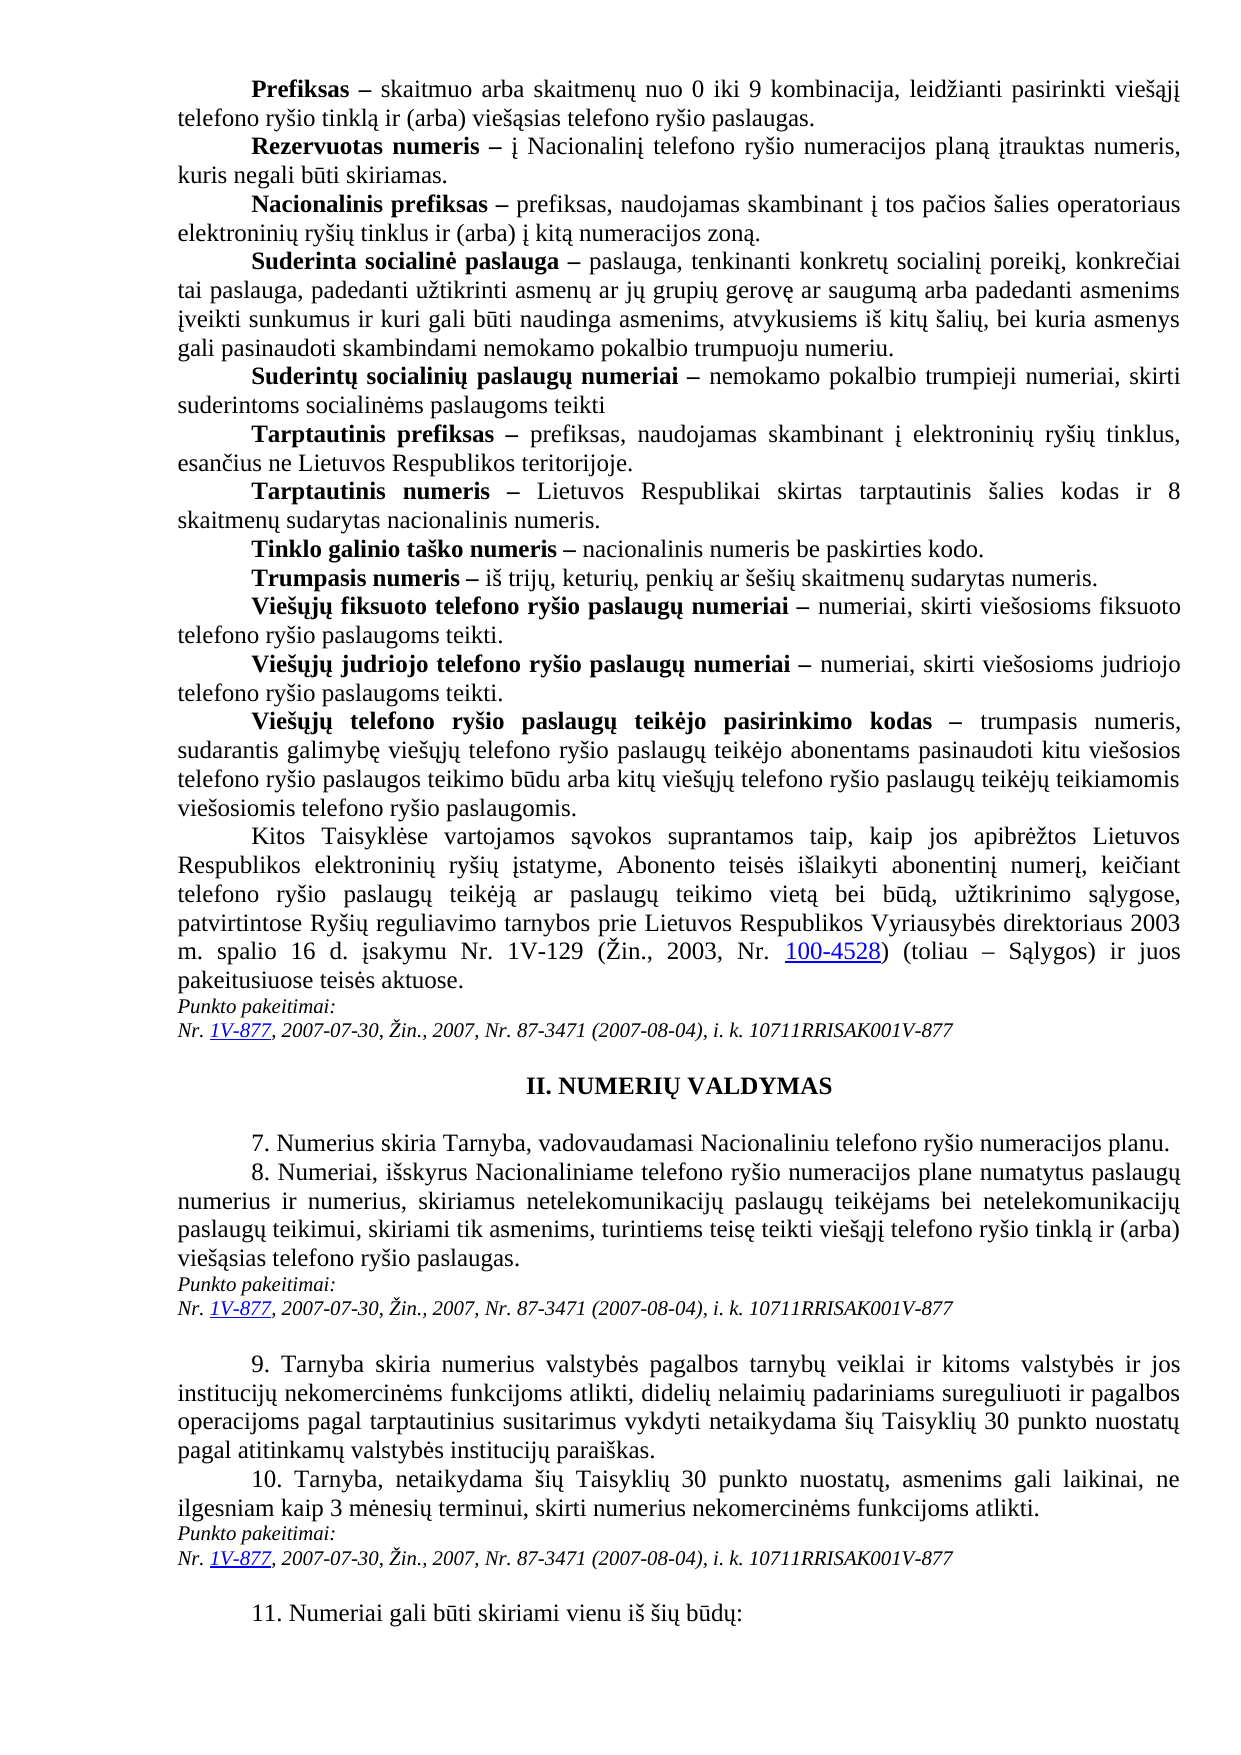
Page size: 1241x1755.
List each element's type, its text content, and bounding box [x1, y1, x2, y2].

text 9. Tarnyba skiria numerius valstybės pagalbos tarnybų veiklai ir kitoms valstybės ir jos institucijų nekomercinėms funkcijoms atlikti, didelių nelaimių padariniams sureguliuoti ir pagalbos operacijoms pagal tarptautinius susitarimus vykdyti netaikydama šių Taisyklių 30 punkto nuostatų pagal atitinkamų valstybės institucijų paraiškas. [177, 1349, 1181, 1464]
text Suderinta socialinė paslauga – paslauga, tenkinanti konkretų socialinį poreikį, konkrečiai tai paslauga, padedanti užtikrinti asmenų ar jų grupių gerovę ar saugumą arba padedanti asmenims įveikti sunkumus ir kuri gali būti naudinga asmenims, atvykusiems iš kitų šalių, bei kuria asmenys gali pasinaudoti skambindami nemokamo pokalbio trumpuoju numeriu. [177, 246, 1181, 361]
text II. NUMERIŲ VALDYMAS [177, 1071, 1181, 1099]
text 7. Numerius skiria Tarnyba, vadovaudamasi Nacionaliniu telefono ryšio numeracijos planu. [177, 1128, 1181, 1157]
text 10. Tarnyba, netaikydama šių Taisyklių 30 punkto nuostatų, asmenims gali laikinai, ne ilgesniam kaip 3 mėnesių terminui, skirti numerius nekomercinėms funkcijoms atlikti. [177, 1464, 1181, 1521]
text Viešųjų telefono ryšio paslaugų teikėjo pasirinkimo kodas – trumpasis numeris, sudarantis galimybę viešųjų telefono ryšio paslaugų teikėjo abonentams pasinaudoti kitu viešosios telefono ryšio paslaugos teikimo būdu arba kitų viešųjų telefono ryšio paslaugų teikėjų teikiamomis viešosiomis telefono ryšio paslaugomis. [177, 706, 1181, 821]
text Punkto pakeitimai: [177, 1521, 1181, 1545]
text Nr. 1V-877, 2007-07-30, Žin., 2007, Nr. 87-3471 (2007-08-04), i. k. 10711RRISAK001V-877 [177, 1296, 1181, 1320]
text Prefiksas – skaitmuo arba skaitmenų nuo 0 iki 9 kombinacija, leidžianti pasirinkti viešąjį telefono ryšio tinklą ir (arba) viešąsias telefono ryšio paslaugas. [177, 74, 1181, 131]
text Punkto pakeitimai: [177, 1272, 1181, 1296]
text Punkto pakeitimai: [177, 994, 1181, 1018]
text Viešųjų judriojo telefono ryšio paslaugų numeriai – numeriai, skirti viešosioms judriojo telefono ryšio paslaugoms teikti. [177, 649, 1181, 706]
text Viešųjų fiksuoto telefono ryšio paslaugų numeriai – numeriai, skirti viešosioms fiksuoto telefono ryšio paslaugoms teikti. [177, 591, 1181, 649]
text Kitos Taisyklėse vartojamos sąvokos suprantamos taip, kaip jos apibrėžtos Lietuvos Respublikos elektroninių ryšių įstatyme, Abonento teisės išlaikyti abonentinį numerį, keičiant telefono ryšio paslaugų teikėją ar paslaugų teikimo vietą bei būdą, užtikrinimo sąlygose, patvirtintose Ryšių reguliavimo tarnybos prie Lietuvos Respublikos Vyriausybės direktoriaus 2003 m. spalio 16 d. įsakymu Nr. 1V-129 (Žin., 2003, Nr. 100-4528) (toliau – Sąlygos) ir juos pakeitusiuose teisės aktuose. [177, 821, 1181, 994]
text Tarptautinis numeris – Lietuvos Respublikai skirtas tarptautinis šalies kodas ir 8 skaitmenų sudarytas nacionalinis numeris. [177, 476, 1181, 534]
text Tarptautinis prefiksas – prefiksas, naudojamas skambinant į elektroninių ryšių tinklus, esančius ne Lietuvos Respublikos teritorijoje. [177, 419, 1181, 476]
text 11. Numeriai gali būti skiriami vienu iš šių būdų: [177, 1598, 1181, 1627]
text Tinklo galinio taško numeris – nacionalinis numeris be paskirties kodo. [177, 534, 1181, 563]
text Nr. 1V-877, 2007-07-30, Žin., 2007, Nr. 87-3471 (2007-08-04), i. k. 10711RRISAK001V-877 [177, 1545, 1181, 1569]
text Trumpasis numeris – iš trijų, keturių, penkių ar šešių skaitmenų sudarytas numeris. [177, 563, 1181, 591]
text Suderintų socialinių paslaugų numeriai – nemokamo pokalbio trumpieji numeriai, skirti suderintoms socialinėms paslaugoms teikti [177, 361, 1181, 419]
text Nr. 1V-877, 2007-07-30, Žin., 2007, Nr. 87-3471 (2007-08-04), i. k. 10711RRISAK001V-877 [177, 1018, 1181, 1042]
text Nacionalinis prefiksas – prefiksas, naudojamas skambinant į tos pačios šalies operatoriaus elektroninių ryšių tinklus ir (arba) į kitą numeracijos zoną. [177, 189, 1181, 246]
text Rezervuotas numeris – į Nacionalinį telefono ryšio numeracijos planą įtrauktas numeris, kuris negali būti skiriamas. [177, 131, 1181, 189]
text 8. Numeriai, išskyrus Nacionaliniame telefono ryšio numeracijos plane numatytus paslaugų numerius ir numerius, skiriamus netelekomunikacijų paslaugų teikėjams bei netelekomunikacijų paslaugų teikimui, skiriami tik asmenims, turintiems teisę teikti viešąjį telefono ryšio tinklą ir (arba) viešąsias telefono ryšio paslaugas. [177, 1157, 1181, 1272]
